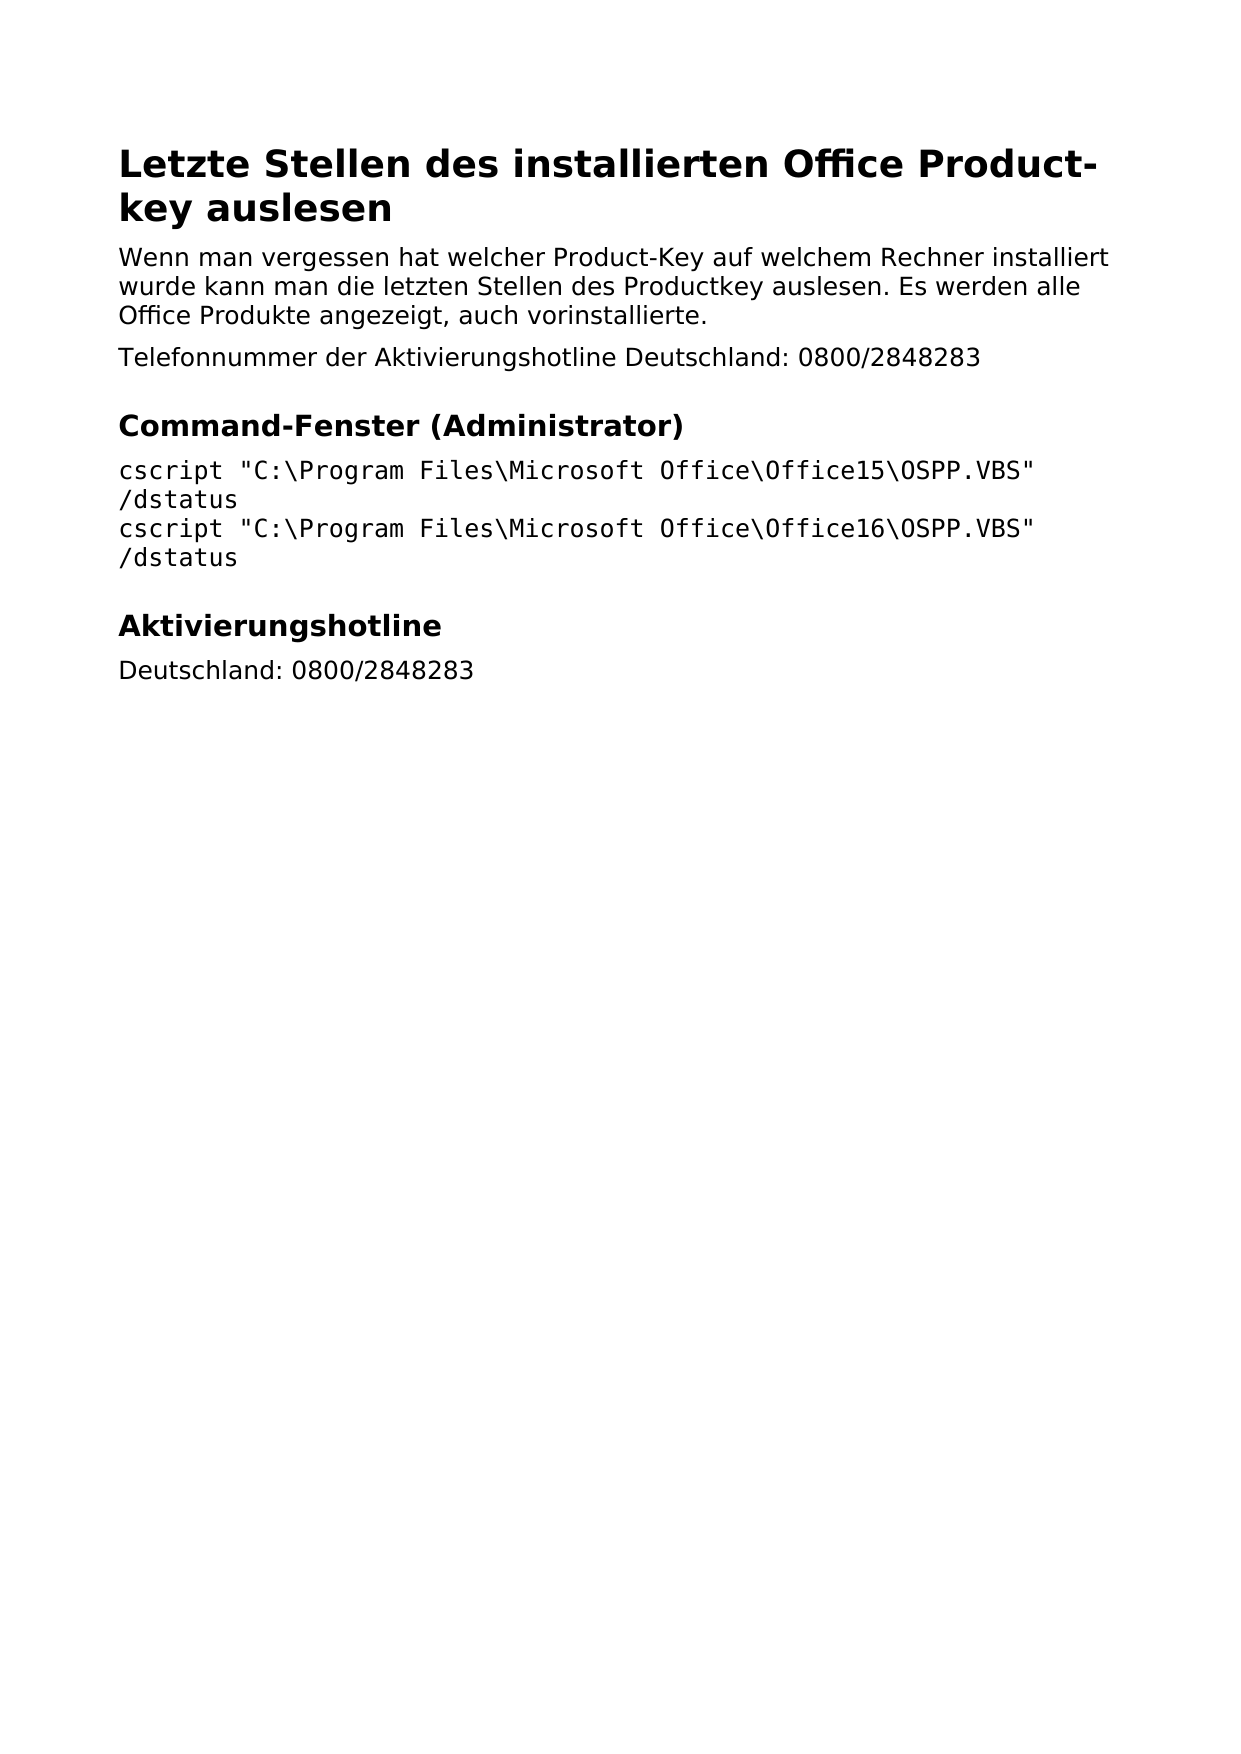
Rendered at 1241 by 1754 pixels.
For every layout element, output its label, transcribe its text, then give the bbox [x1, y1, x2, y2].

text cscript "C:\Program Files\Microsoft Office\Office15\OSPP.VBS" /dstatus cscript "C:\Program Files\Microsoft Office\Office16\OSPP.VBS" /dstatus [118, 456, 1122, 573]
subtitle Aktivierungshotline [118, 609, 1122, 643]
subtitle Command-Fenster (Administrator) [118, 409, 1122, 443]
text Deutschland: 0800/2848283 [118, 656, 1122, 685]
text Wenn man vergessen hat welcher Product-Key auf welchem Rechner installiert wurde kann man die letzten Stellen des Productkey auslesen. Es werden alle Office Produkte angezeigt, auch vorinstallierte. [118, 243, 1122, 330]
subtitle Letzte Stellen des installierten Office Product-key auslesen [118, 143, 1122, 230]
text Telefonnummer der Aktivierungshotline Deutschland: 0800/2848283 [118, 343, 1122, 372]
